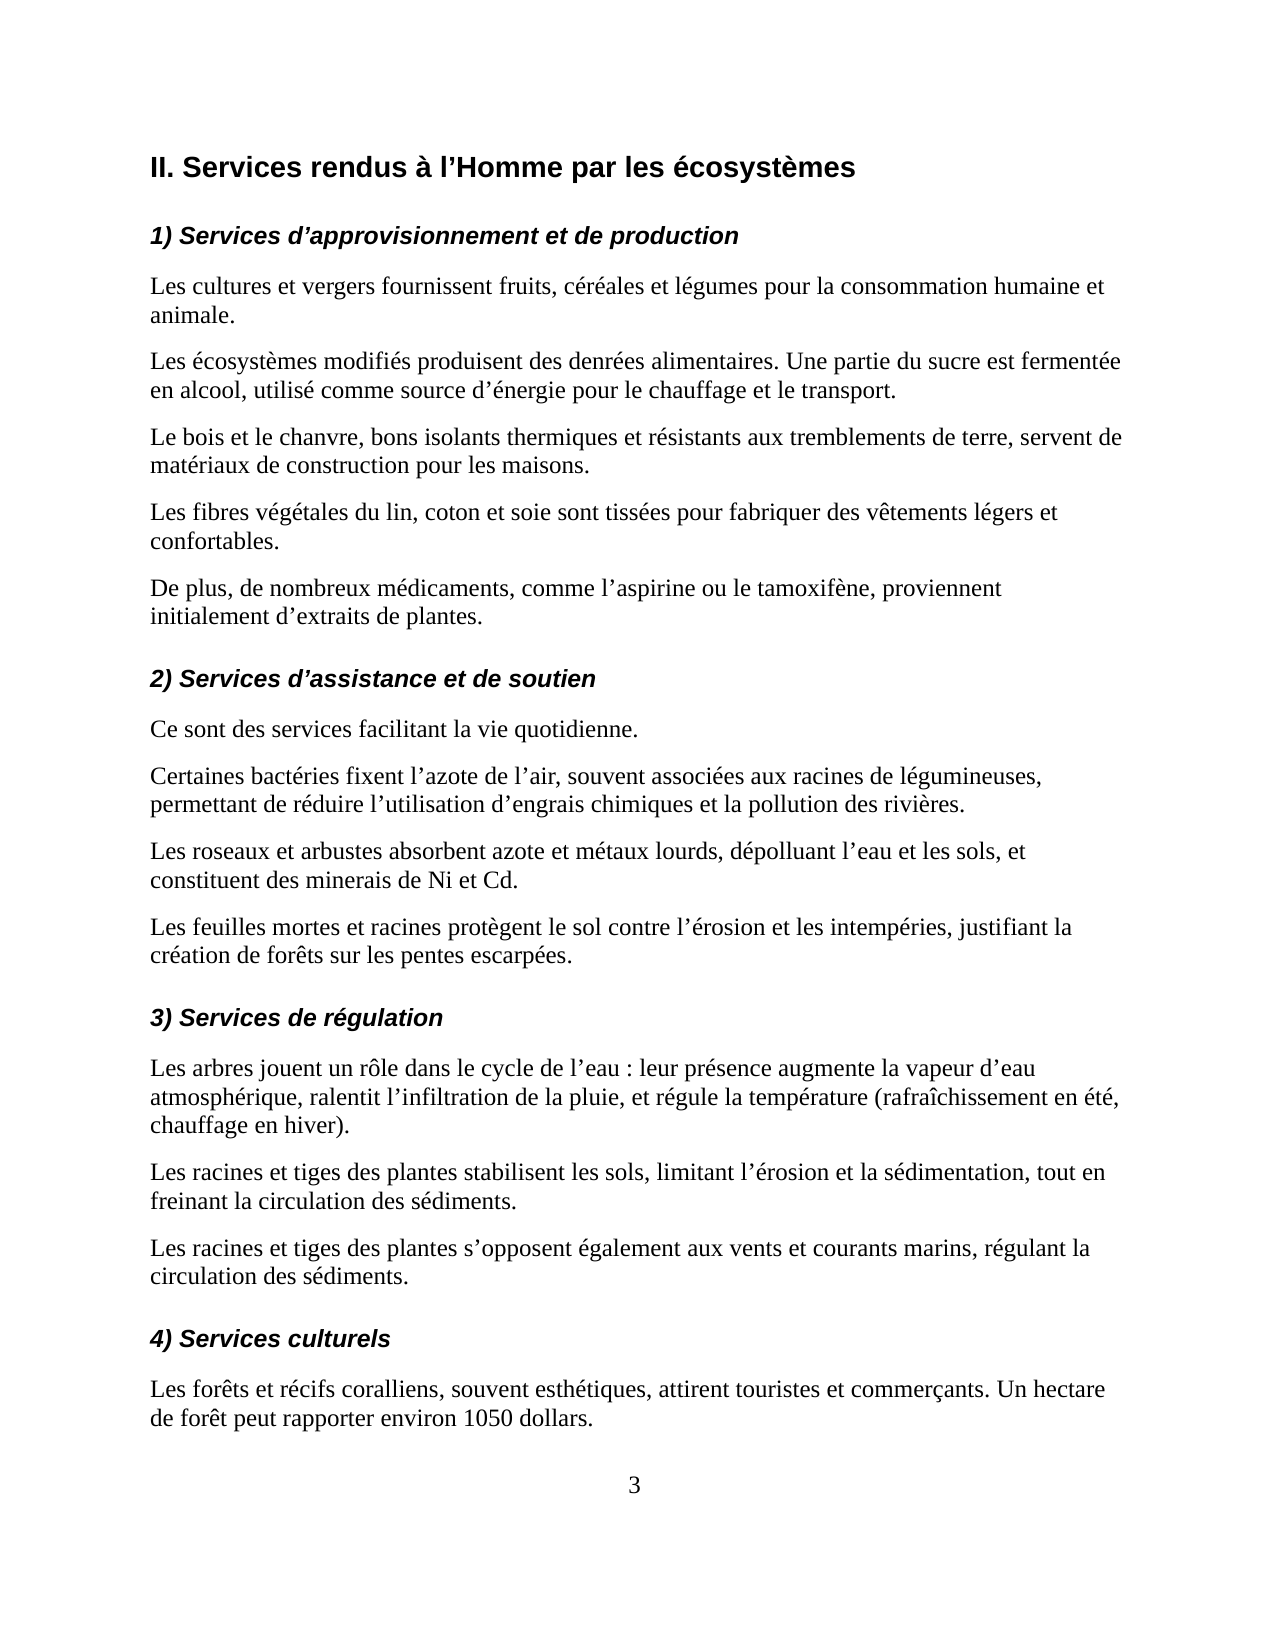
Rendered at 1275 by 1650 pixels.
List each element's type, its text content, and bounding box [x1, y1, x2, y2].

subtitle 2) Services d’assistance et de soutien [150, 664, 1125, 693]
text De plus, de nombreux médicaments, comme l’aspirine ou le tamoxifène, proviennent initialement d’extraits de plantes. [150, 573, 1125, 630]
text Les feuilles mortes et racines protègent le sol contre l’érosion et les intempéries, justifiant la création de forêts sur les pentes escarpées. [150, 912, 1125, 969]
text Les racines et tiges des plantes s’opposent également aux vents et courants marins, régulant la circulation des sédiments. [150, 1233, 1125, 1290]
text Les écosystèmes modifiés produisent des denrées alimentaires. Une partie du sucre est fermentée en alcool, utilisé comme source d’énergie pour le chauffage et le transport. [150, 346, 1125, 404]
text Les arbres jouent un rôle dans le cycle de l’eau : leur présence augmente la vapeur d’eau atmosphérique, ralentit l’infiltration de la pluie, et régule la température (rafraîchissement en été, chauffage en hiver). [150, 1053, 1125, 1139]
subtitle II. Services rendus à l’Homme par les écosystèmes [150, 150, 1125, 183]
subtitle 1) Services d’approvisionnement et de production [150, 221, 1125, 249]
text Les cultures et vergers fournissent fruits, céréales et légumes pour la consommation humaine et animale. [150, 271, 1125, 328]
subtitle 3) Services de régulation [150, 1003, 1125, 1032]
text Les roseaux et arbustes absorbent azote et métaux lourds, dépolluant l’eau et les sols, et constituent des minerais de Ni et Cd. [150, 836, 1125, 894]
text Les forêts et récifs coralliens, souvent esthétiques, attirent touristes et commerçants. Un hectare de forêt peut rapporter environ 1050 dollars. [150, 1374, 1125, 1432]
text Les racines et tiges des plantes stabilisent les sols, limitant l’érosion et la sédimentation, tout en freinant la circulation des sédiments. [150, 1157, 1125, 1215]
text Certaines bactéries fixent l’azote de l’air, souvent associées aux racines de légumineuses, permettant de réduire l’utilisation d’engrais chimiques et la pollution des rivières. [150, 761, 1125, 818]
text Ce sont des services facilitant la vie quotidienne. [150, 714, 1125, 743]
text Les fibres végétales du lin, coton et soie sont tissées pour fabriquer des vêtements légers et confortables. [150, 497, 1125, 555]
text Le bois et le chanvre, bons isolants thermiques et résistants aux tremblements de terre, servent de matériaux de construction pour les maisons. [150, 422, 1125, 479]
subtitle 4) Services culturels [150, 1324, 1125, 1353]
